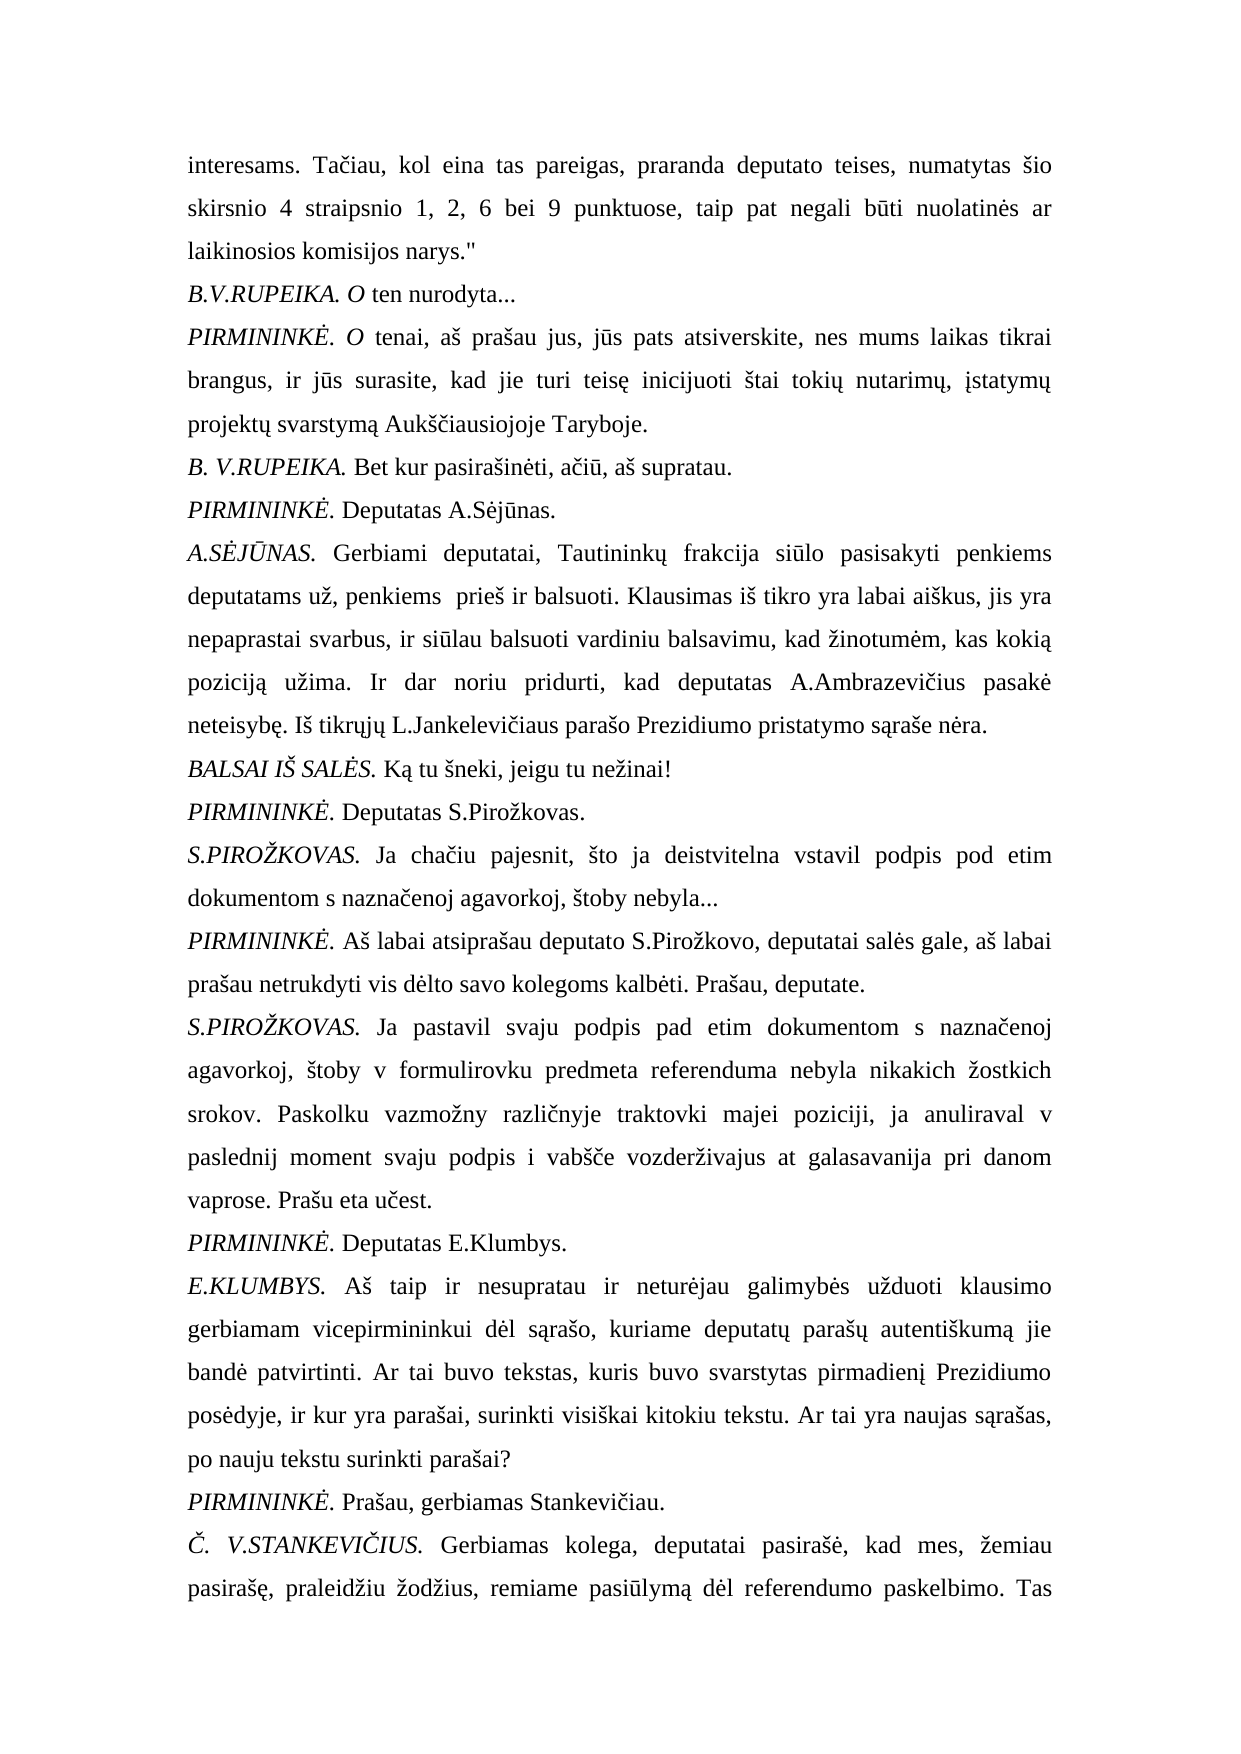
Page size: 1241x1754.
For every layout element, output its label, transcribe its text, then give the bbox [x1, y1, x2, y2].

text S.PIROŽKOVAS. Ja pastavil svaju podpis pad etim dokumentom s naznačenoj agavorkoj, štoby v formulirovku predmeta referenduma nebyla nikakich žostkich srokov. Paskolku vazmožny različnyje traktovki majei poziciji, ja anuliraval v paslednij moment svaju podpis i vabšče vozderživajus at galasavanija pri danom vaprose. Prašu eta učest. [187, 1012, 1053, 1214]
text BALSAI IŠ SALĖS. Ką tu šneki, jeigu tu nežinai! [187, 754, 1053, 782]
text E.KLUMBYS. Aš taip ir nesupratau ir neturėjau galimybės užduoti klausimo gerbiamam vicepirmininkui dėl sąrašo, kuriame deputatų parašų autentiškumą jie bandė patvirtinti. Ar tai buvo tekstas, kuris buvo svarstytas pirmadienį Prezidiumo posėdyje, ir kur yra parašai, surinkti visiškai kitokiu tekstu. Ar tai yra naujas sąrašas, po nauju tekstu surinkti parašai? [187, 1271, 1053, 1472]
text PIRMININKĖ. Prašau, gerbiamas Stankevičiau. [187, 1487, 1053, 1516]
text B. V.RUPEIKA. Bet kur pasirašinėti, ačiū, aš supratau. [187, 452, 1053, 481]
text Č. V.STANKEVIČIUS. Gerbiamas kolega, deputatai pasirašė, kad mes, žemiau pasirašę, praleidžiu žodžius, remiame pasiūlymą dėl referendumo paskelbimo. Tas [187, 1530, 1053, 1602]
text S.PIROŽKOVAS. Ja chačiu pajesnit, što ja deistvitelna vstavil podpis pod etim dokumentom s naznačenoj agavorkoj, štoby nebyla... [187, 840, 1053, 912]
text PIRMININKĖ. O tenai, aš prašau jus, jūs pats atsiverskite, nes mums laikas tikrai brangus, ir jūs surasite, kad jie turi teisę inicijuoti štai tokių nutarimų, įstatymų projektų svarstymą Aukščiausiojoje Taryboje. [187, 322, 1053, 437]
text A.SĖJŪNAS. Gerbiami deputatai, Tautininkų frakcija siūlo pasisakyti penkiems deputatams už, penkiems prieš ir balsuoti. Klausimas iš tikro yra labai aiškus, jis yra nepaprastai svarbus, ir siūlau balsuoti vardiniu balsavimu, kad žinotumėm, kas kokią poziciją užima. Ir dar noriu pridurti, kad deputatas A.Ambrazevičius pasakė neteisybę. Iš tikrųjų L.Jankelevičiaus parašo Prezidiumo pristatymo sąraše nėra. [187, 538, 1053, 739]
text interesams. Tačiau, kol eina tas pareigas, praranda deputato teises, numatytas šio skirsnio 4 straipsnio 1, 2, 6 bei 9 punktuose, taip pat negali būti nuolatinės ar laikinosios komisijos narys." [187, 150, 1053, 265]
text PIRMININKĖ. Aš labai atsiprašau deputato S.Pirožkovo, deputatai salės gale, aš labai prašau netrukdyti vis dėlto savo kolegoms kalbėti. Prašau, deputate. [187, 926, 1053, 998]
text PIRMININKĖ. Deputatas S.Pirožkovas. [187, 797, 1053, 826]
text PIRMININKĖ. Deputatas E.Klumbys. [187, 1228, 1053, 1257]
text B.V.RUPEIKA. O ten nurodyta... [187, 279, 1053, 308]
text PIRMININKĖ. Deputatas A.Sėjūnas. [187, 495, 1053, 524]
